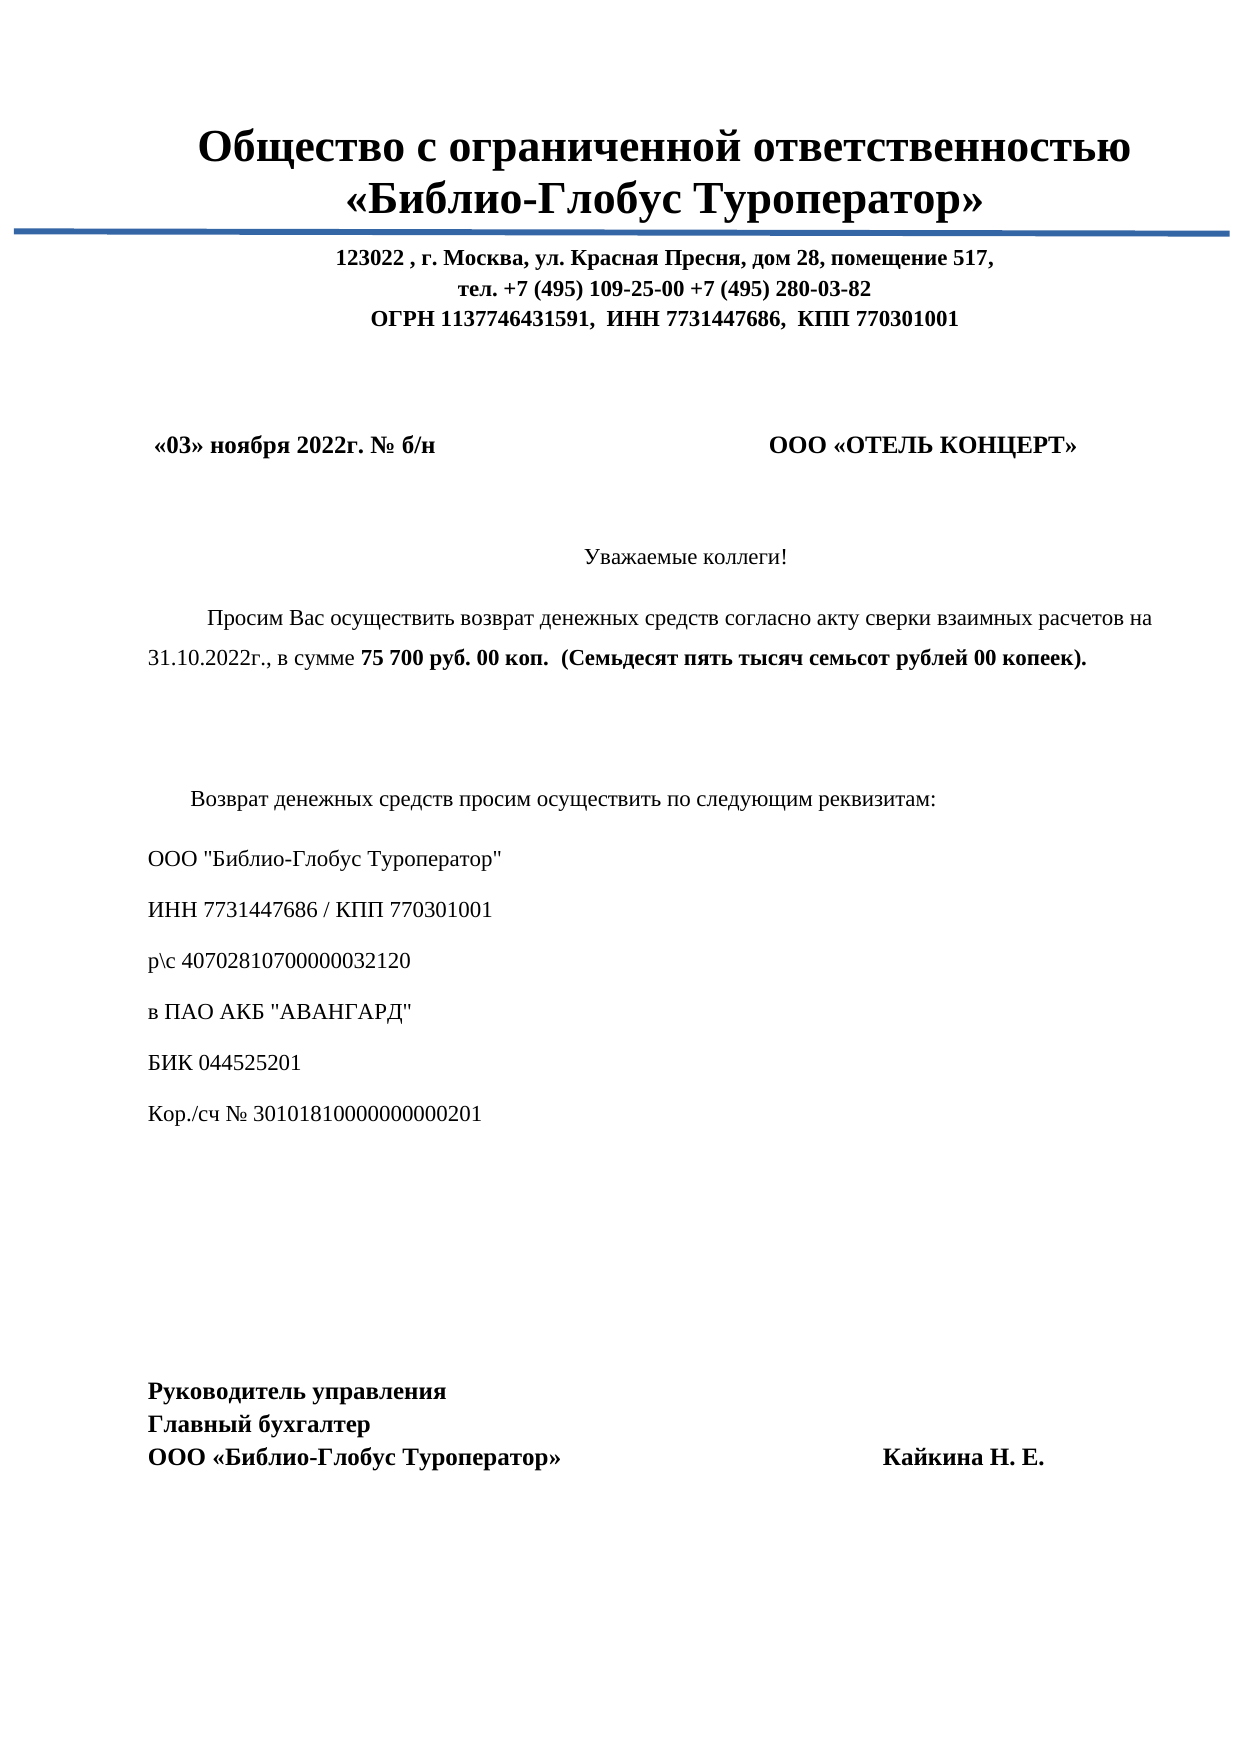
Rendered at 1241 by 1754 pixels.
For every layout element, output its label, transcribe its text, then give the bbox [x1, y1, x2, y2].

table_header [665, 360, 1181, 424]
text Возврат денежных средств просим осуществить по следующим реквизитам: [148, 785, 1181, 811]
text «Библио-Глобус Туроператор» [148, 171, 1181, 223]
text БИК 044525201 [148, 1049, 1181, 1076]
table_cell ООО «ОТЕЛЬ КОНЦЕРТ» [665, 424, 1181, 489]
text Просим Вас осуществить возврат денежных средств согласно акту сверки взаимных расчетов на 31.10.2022г., в сумме 75 700 руб. 00 коп. (Семьдесят пять тысяч семьсот рублей 00 копеек). [148, 604, 1181, 670]
text ОГРН 1137746431591, ИНН 7731447686, КПП 770301001 [148, 305, 1181, 331]
text ООО «Библио-Глобус Туроператор» Кайкина Н. Е. [148, 1442, 1181, 1471]
text ООО "Библио-Глобус Туроператор" [148, 845, 1181, 871]
text тел. +7 (495) 109-25-00 +7 (495) 280-03-82 [148, 274, 1181, 301]
text Уважаемые коллеги! [148, 543, 1181, 569]
text Кор./сч № 30101810000000000201 [148, 1100, 1181, 1127]
text Руководитель управления [148, 1376, 1181, 1405]
text Общество с ограниченной ответственностью [148, 118, 1181, 171]
table_header [148, 360, 664, 424]
text р\с 40702810700000032120 [148, 947, 1181, 973]
text в ПАО АКБ "АВАНГАРД" [148, 998, 1181, 1024]
text ИНН 7731447686 / КПП 770301001 [148, 896, 1181, 922]
text 123022 , г. Москва, ул. Красная Пресня, дом 28, помещение 517, [148, 244, 1181, 271]
text Главный бухгалтер [148, 1409, 1181, 1438]
table_cell «03» ноября 2022г. № б/н [148, 424, 664, 489]
